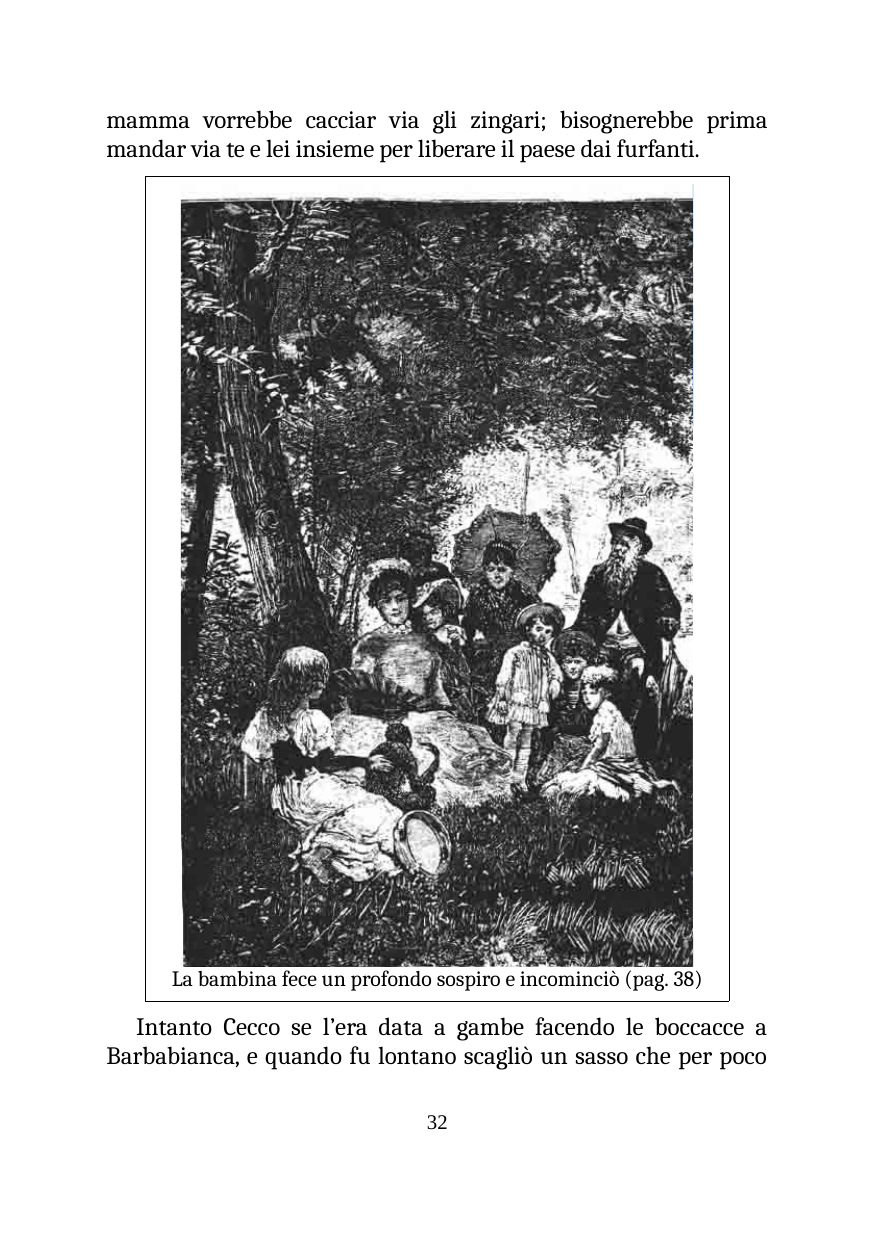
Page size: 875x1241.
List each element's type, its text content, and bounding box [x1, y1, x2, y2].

text La bambina fece un profondo sospiro e incominciò (pag. 38) [154, 184, 720, 992]
text Intanto Cecco se l’era data a gambe facendo le boccacce a Barbabianca, e quando fu lontano scagliò un sasso che per poco [106, 164, 768, 1071]
text mamma vorrebbe cacciar via gli zingari; bisognerebbe prima mandar via te e lei insieme per liberare il paese dai furfanti. [106, 106, 768, 164]
picture [180, 184, 694, 967]
